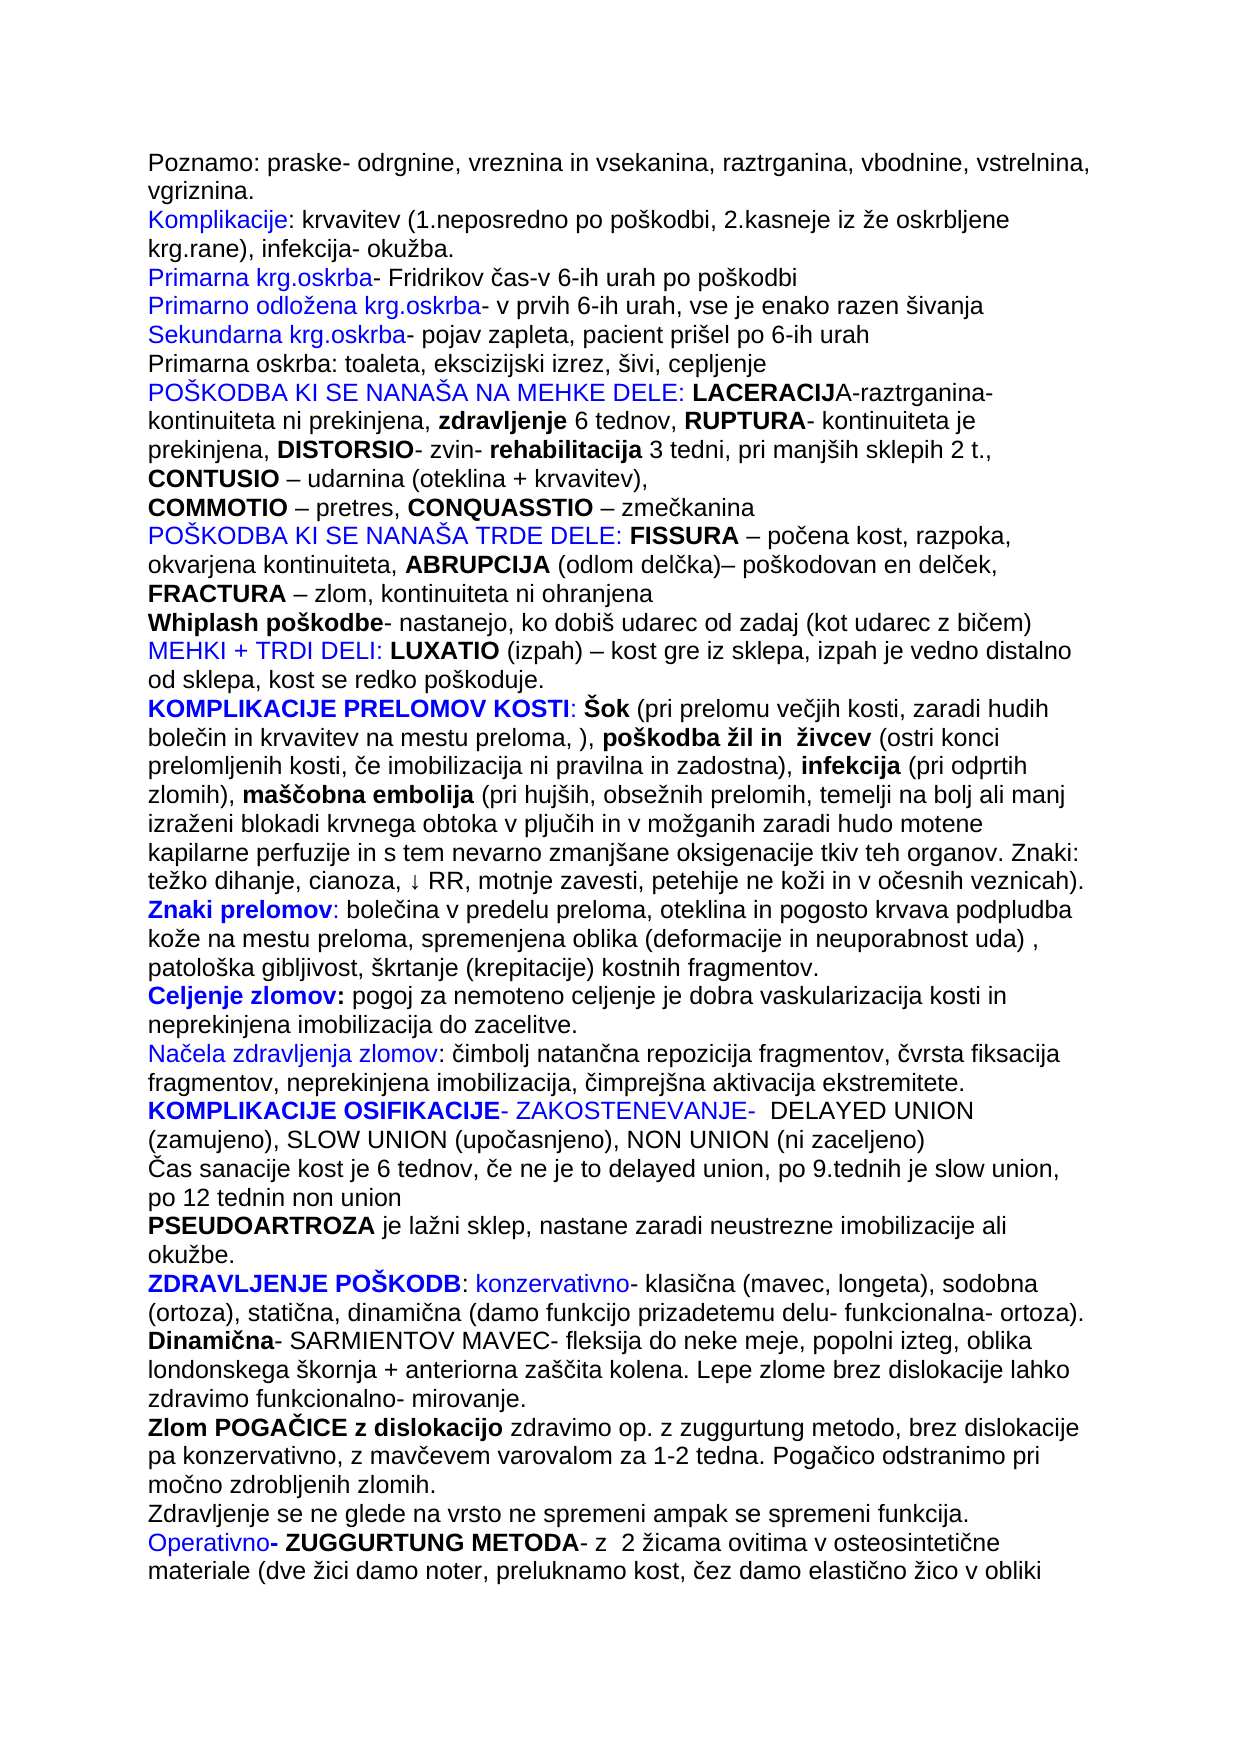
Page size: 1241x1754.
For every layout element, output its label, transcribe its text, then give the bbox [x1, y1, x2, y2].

text Dinamična- SARMIENTOV MAVEC- fleksija do neke meje, popolni izteg, oblika londonskega škornja + anteriorna zaščita kolena. Lepe zlome brez dislokacije lahko zdravimo funkcionalno- mirovanje. [148, 1326, 1093, 1413]
text Primarno odložena krg.oskrba- v prvih 6-ih urah, vse je enako razen šivanja [148, 291, 1093, 320]
text Operativno- ZUGGURTUNG METODA- z 2 žicama ovitima v osteosintetične materiale (dve žici damo noter, preluknamo kost, čez damo elastično žico v obliki [148, 1528, 1093, 1585]
text Zlom POGAČICE z dislokacijo zdravimo op. z zuggurtung metodo, brez dislokacije pa konzervativno, z mavčevem varovalom za 1-2 tedna. Pogačico odstranimo pri močno zdrobljenih zlomih. [148, 1413, 1093, 1499]
text Whiplash poškodbe- nastanejo, ko dobiš udarec od zadaj (kot udarec z bičem) [148, 608, 1093, 636]
text MEHKI + TRDI DELI: LUXATIO (izpah) – kost gre iz sklepa, izpah je vedno distalno od sklepa, kost se redko poškoduje. [148, 636, 1093, 694]
text Zdravljenje se ne glede na vrsto ne spremeni ampak se spremeni funkcija. [148, 1499, 1093, 1528]
text Celjenje zlomov: pogoj za nemoteno celjenje je dobra vaskularizacija kosti in neprekinjena imobilizacija do zacelitve. [148, 981, 1093, 1039]
text Primarna krg.oskrba- Fridrikov čas-v 6-ih urah po poškodbi [148, 263, 1093, 291]
text POŠKODBA KI SE NANAŠA NA MEHKE DELE: LACERACIJA-raztrganina- kontinuiteta ni prekinjena, zdravljenje 6 tednov, RUPTURA- kontinuiteta je prekinjena, DISTORSIO- zvin- rehabilitacija 3 tedni, pri manjših sklepih 2 t., CONTUSIO – udarnina (oteklina + krvavitev), [148, 378, 1093, 493]
text Čas sanacije kost je 6 tednov, če ne je to delayed union, po 9.tednih je slow union, po 12 tednin non union [148, 1154, 1093, 1211]
text POŠKODBA KI SE NANAŠA TRDE DELE: FISSURA – počena kost, razpoka, okvarjena kontinuiteta, ABRUPCIJA (odlom delčka)– poškodovan en delček, FRACTURA – zlom, kontinuiteta ni ohranjena [148, 521, 1093, 608]
text Komplikacije: krvavitev (1.neposredno po poškodbi, 2.kasneje iz že oskrbljene krg.rane), infekcija- okužba. [148, 205, 1093, 263]
text Načela zdravljenja zlomov: čimbolj natančna repozicija fragmentov, čvrsta fiksacija fragmentov, neprekinjena imobilizacija, čimprejšna aktivacija ekstremitete. [148, 1039, 1093, 1096]
text KOMPLIKACIJE OSIFIKACIJE- ZAKOSTENEVANJE- DELAYED UNION (zamujeno), SLOW UNION (upočasnjeno), NON UNION (ni zaceljeno) [148, 1096, 1093, 1154]
text Primarna oskrba: toaleta, ekscizijski izrez, šivi, cepljenje [148, 349, 1093, 378]
text Znaki prelomov: bolečina v predelu preloma, oteklina in pogosto krvava podpludba kože na mestu preloma, spremenjena oblika (deformacije in neuporabnost uda) , patološka gibljivost, škrtanje (krepitacije) kostnih fragmentov. [148, 895, 1093, 981]
text PSEUDOARTROZA je lažni sklep, nastane zaradi neustrezne imobilizacije ali okužbe. [148, 1211, 1093, 1269]
text Poznamo: praske- odrgnine, vreznina in vsekanina, raztrganina, vbodnine, vstrelnina, vgriznina. [148, 148, 1093, 205]
text COMMOTIO – pretres, CONQUASSTIO – zmečkanina [148, 493, 1093, 521]
text Sekundarna krg.oskrba- pojav zapleta, pacient prišel po 6-ih urah [148, 320, 1093, 349]
text KOMPLIKACIJE PRELOMOV KOSTI: Šok (pri prelomu večjih kosti, zaradi hudih bolečin in krvavitev na mestu preloma, ), poškodba žil in živcev (ostri konci prelomljenih kosti, če imobilizacija ni pravilna in zadostna), infekcija (pri odprtih zlomih), maščobna embolija (pri hujših, obsežnih prelomih, temelji na bolj ali manj izraženi blokadi krvnega obtoka v pljučih in v možganih zaradi hudo motene kapilarne perfuzije in s tem nevarno zmanjšane oksigenacije tkiv teh organov. Znaki: težko dihanje, cianoza, ↓ RR, motnje zavesti, petehije ne koži in v očesnih veznicah). [148, 694, 1093, 895]
text ZDRAVLJENJE POŠKODB: konzervativno- klasična (mavec, longeta), sodobna (ortoza), statična, dinamična (damo funkcijo prizadetemu delu- funkcionalna- ortoza). [148, 1269, 1093, 1326]
